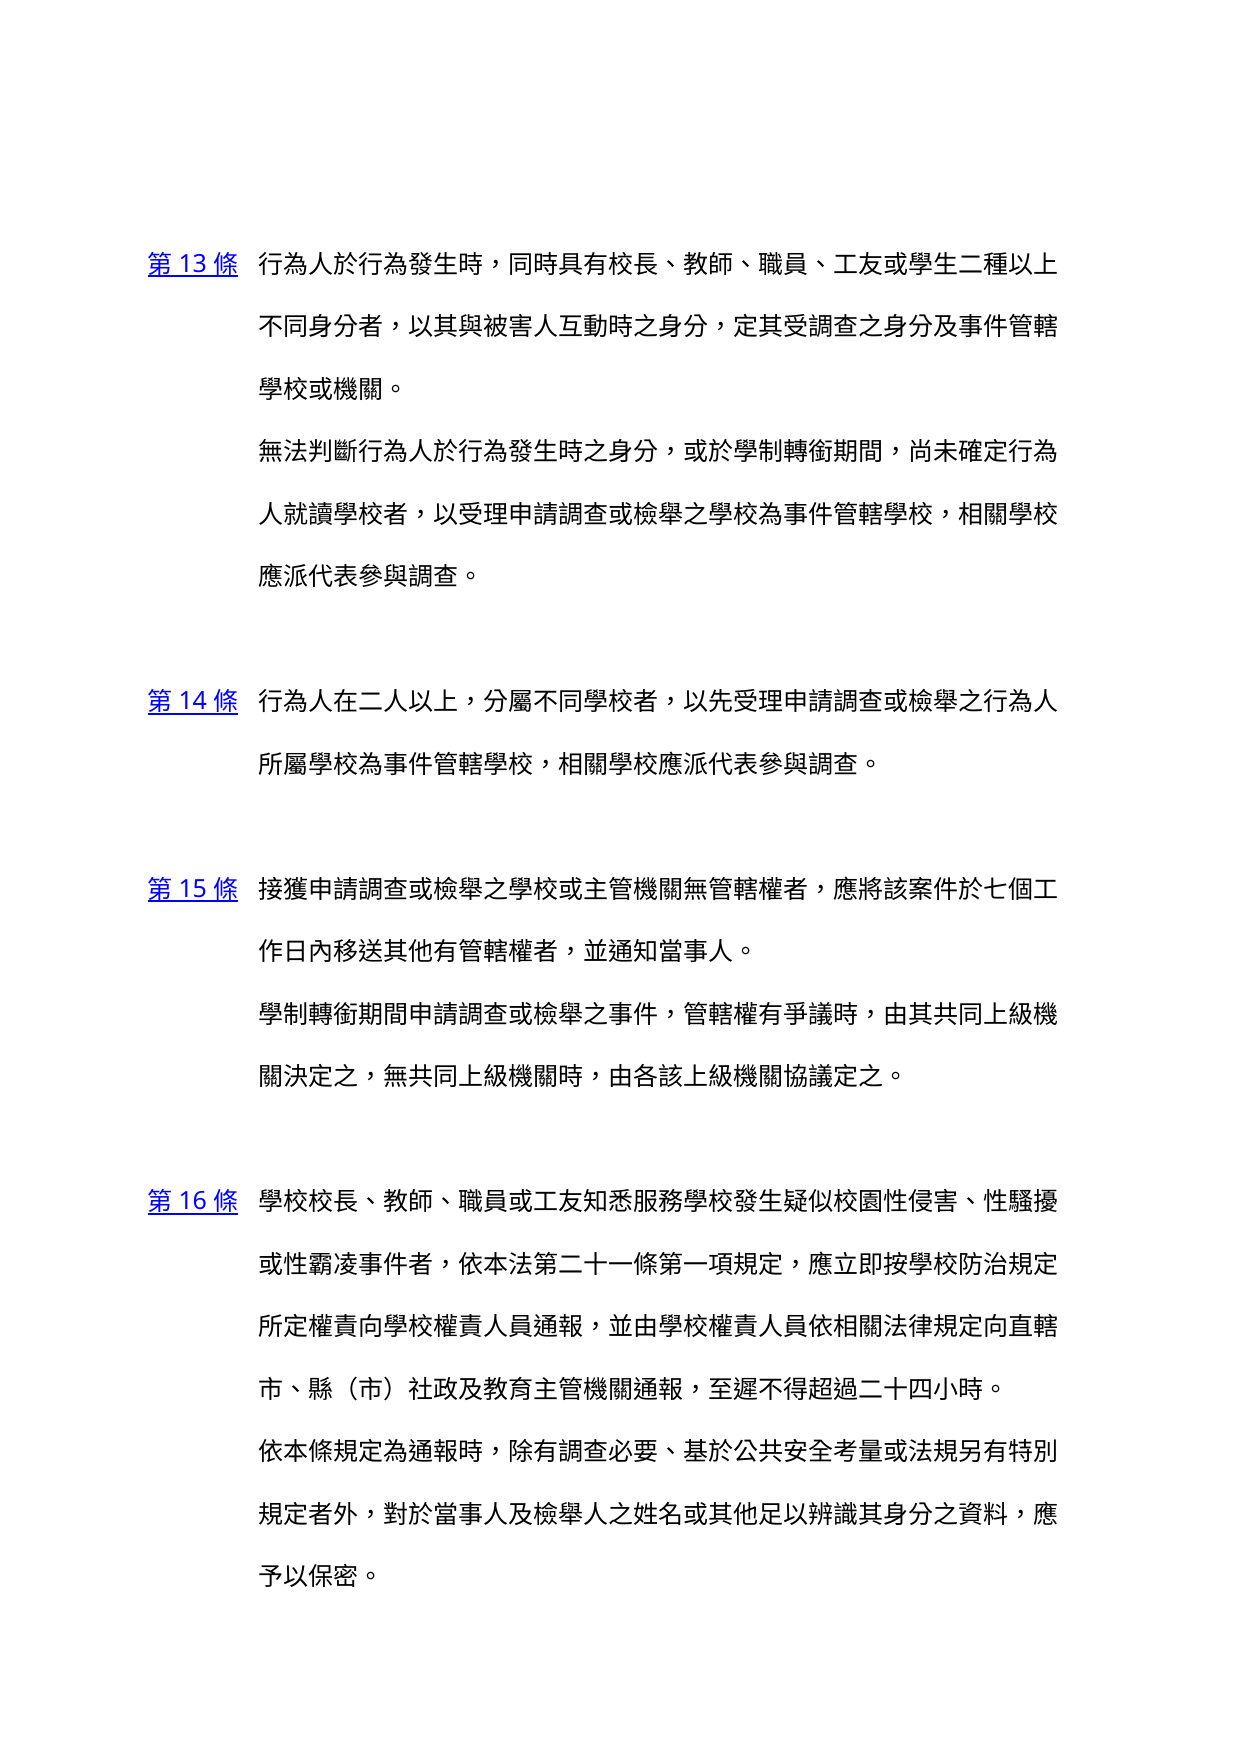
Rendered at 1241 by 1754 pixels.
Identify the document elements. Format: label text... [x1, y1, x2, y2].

table_cell 第 14 條 [146, 597, 248, 785]
table_cell 學校校長、教師、職員或工友知悉服務學校發生疑似校園性侵害、性騷擾 或性霸凌事件者，依本法第二十一條第一項規定，應立即按學校防治規定 所定權責向學校權責人員通報，並由學校權責人員依相關法律規定向直轄 市、縣（市）社政及教育主管機關通報，至遲不得超過二十四小時。 依本條規定為通報時，除有調查必要、基於公共安全考量或法規另有特別 規定者外，對於當事人及檢舉人之姓名或其他足以辨識其身分之資料，應 予以保密。 [257, 1097, 1094, 1597]
table_cell [75, 96, 1165, 1599]
table_cell [248, 597, 257, 785]
table_cell 第 16 條 [146, 1097, 248, 1597]
table_cell [248, 158, 257, 597]
table_cell [248, 1097, 257, 1597]
table_cell 第 13 條 [146, 158, 248, 597]
table_cell 行為人於行為發生時，同時具有校長、教師、職員、工友或學生二種以上 不同身分者，以其與被害人互動時之身分，定其受調查之身分及事件管轄 學校或機關。 無法判斷行為人於行為發生時之身分，或於學制轉銜期間，尚未確定行為 人就讀學校者，以受理申請調查或檢舉之學校為事件管轄學校，相關學校 應派代表參與調查。 [257, 158, 1094, 597]
table_cell 行為人在二人以上，分屬不同學校者，以先受理申請調查或檢舉之行為人 所屬學校為事件管轄學校，相關學校應派代表參與調查。 [257, 597, 1094, 785]
table_cell 第 15 條 [146, 785, 248, 1097]
table_cell 接獲申請調查或檢舉之學校或主管機關無管轄權者，應將該案件於七個工 作日內移送其他有管轄權者，並通知當事人。 學制轉銜期間申請調查或檢舉之事件，管轄權有爭議時，由其共同上級機 關決定之，無共同上級機關時，由各該上級機關協議定之。 [257, 785, 1094, 1097]
table_cell [248, 785, 257, 1097]
